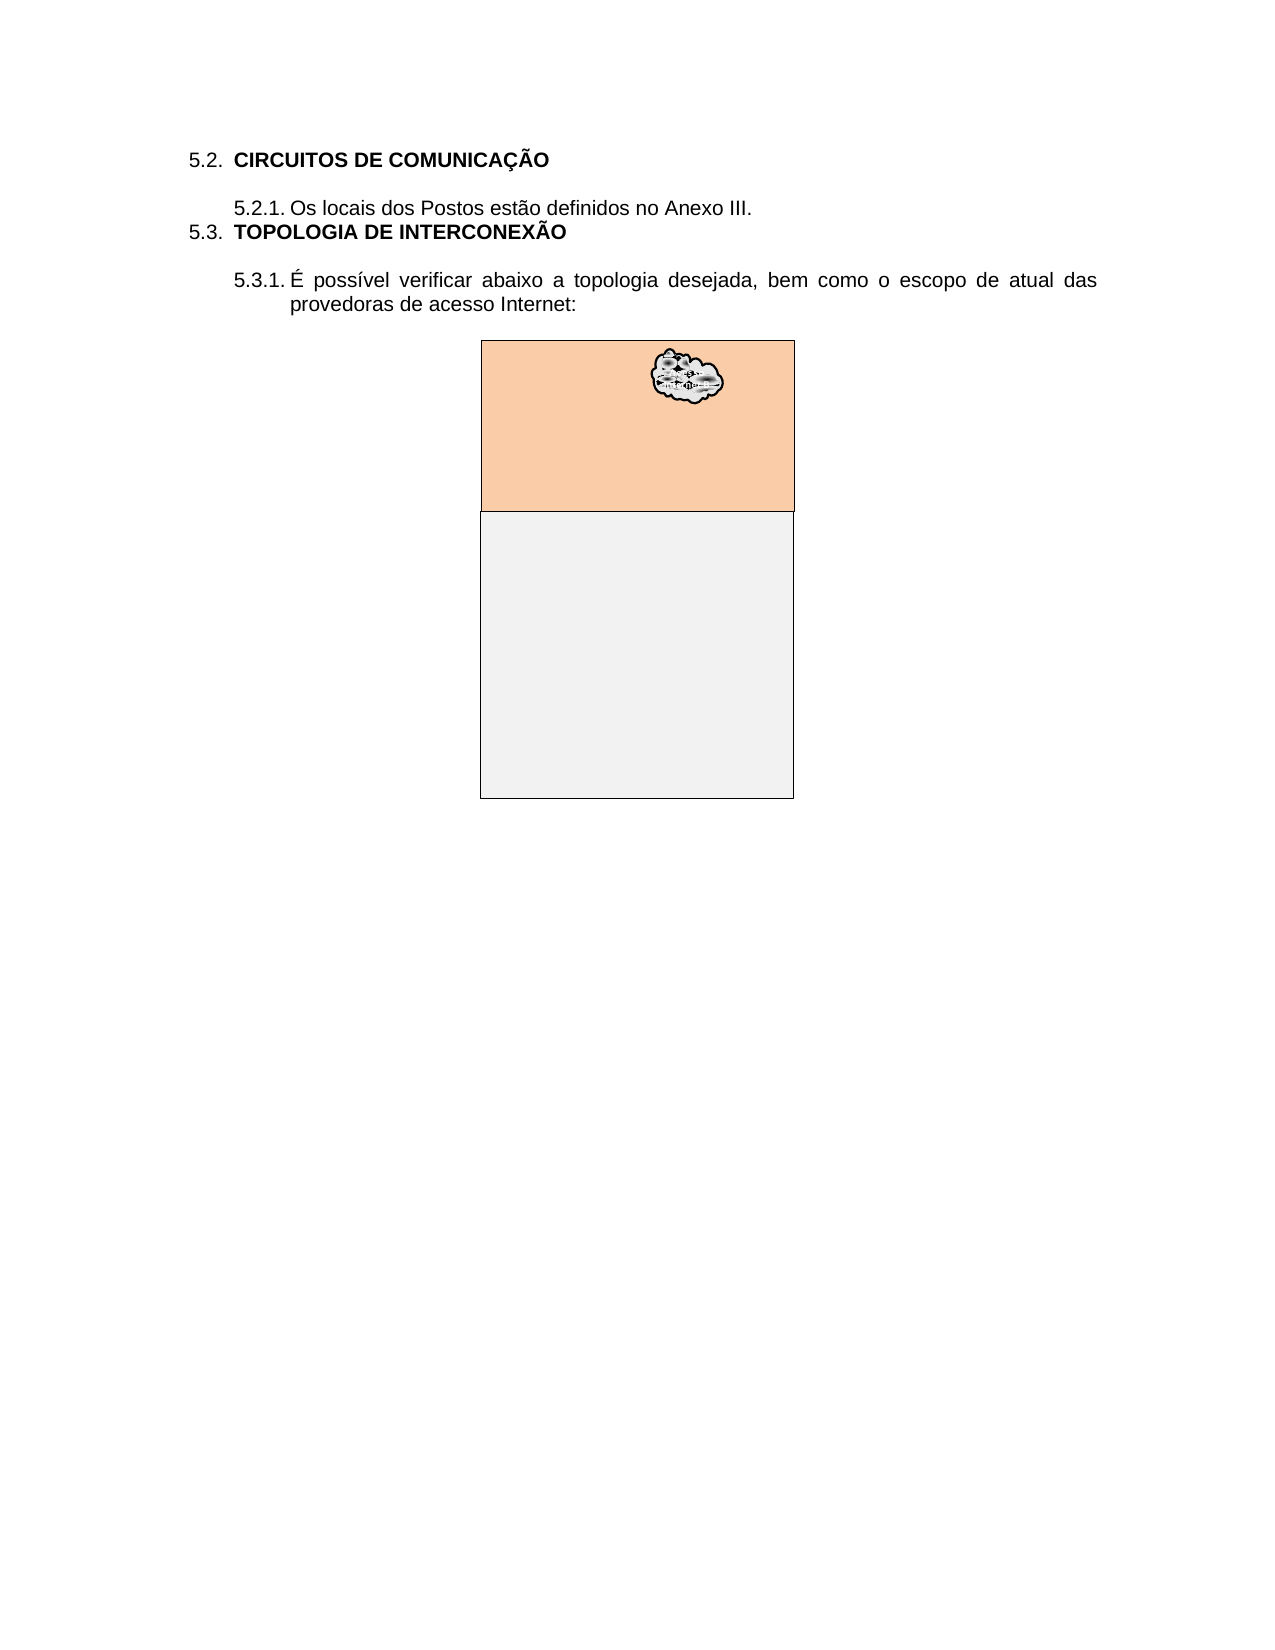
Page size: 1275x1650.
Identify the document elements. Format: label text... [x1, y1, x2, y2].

list É possível verificar abaixo a topologia desejada, bem como o escopo de atual das provedoras de acesso Internet: [233, 268, 1098, 316]
list TOPOLOGIA DE INTERCONEXÃO [188, 220, 1098, 244]
list CIRCUITOS DE COMUNICAÇÃO [188, 148, 1098, 172]
picture [650, 377, 690, 404]
list Os locais dos Postos estão definidos no Anexo III. [233, 196, 1098, 220]
picture [650, 348, 723, 404]
